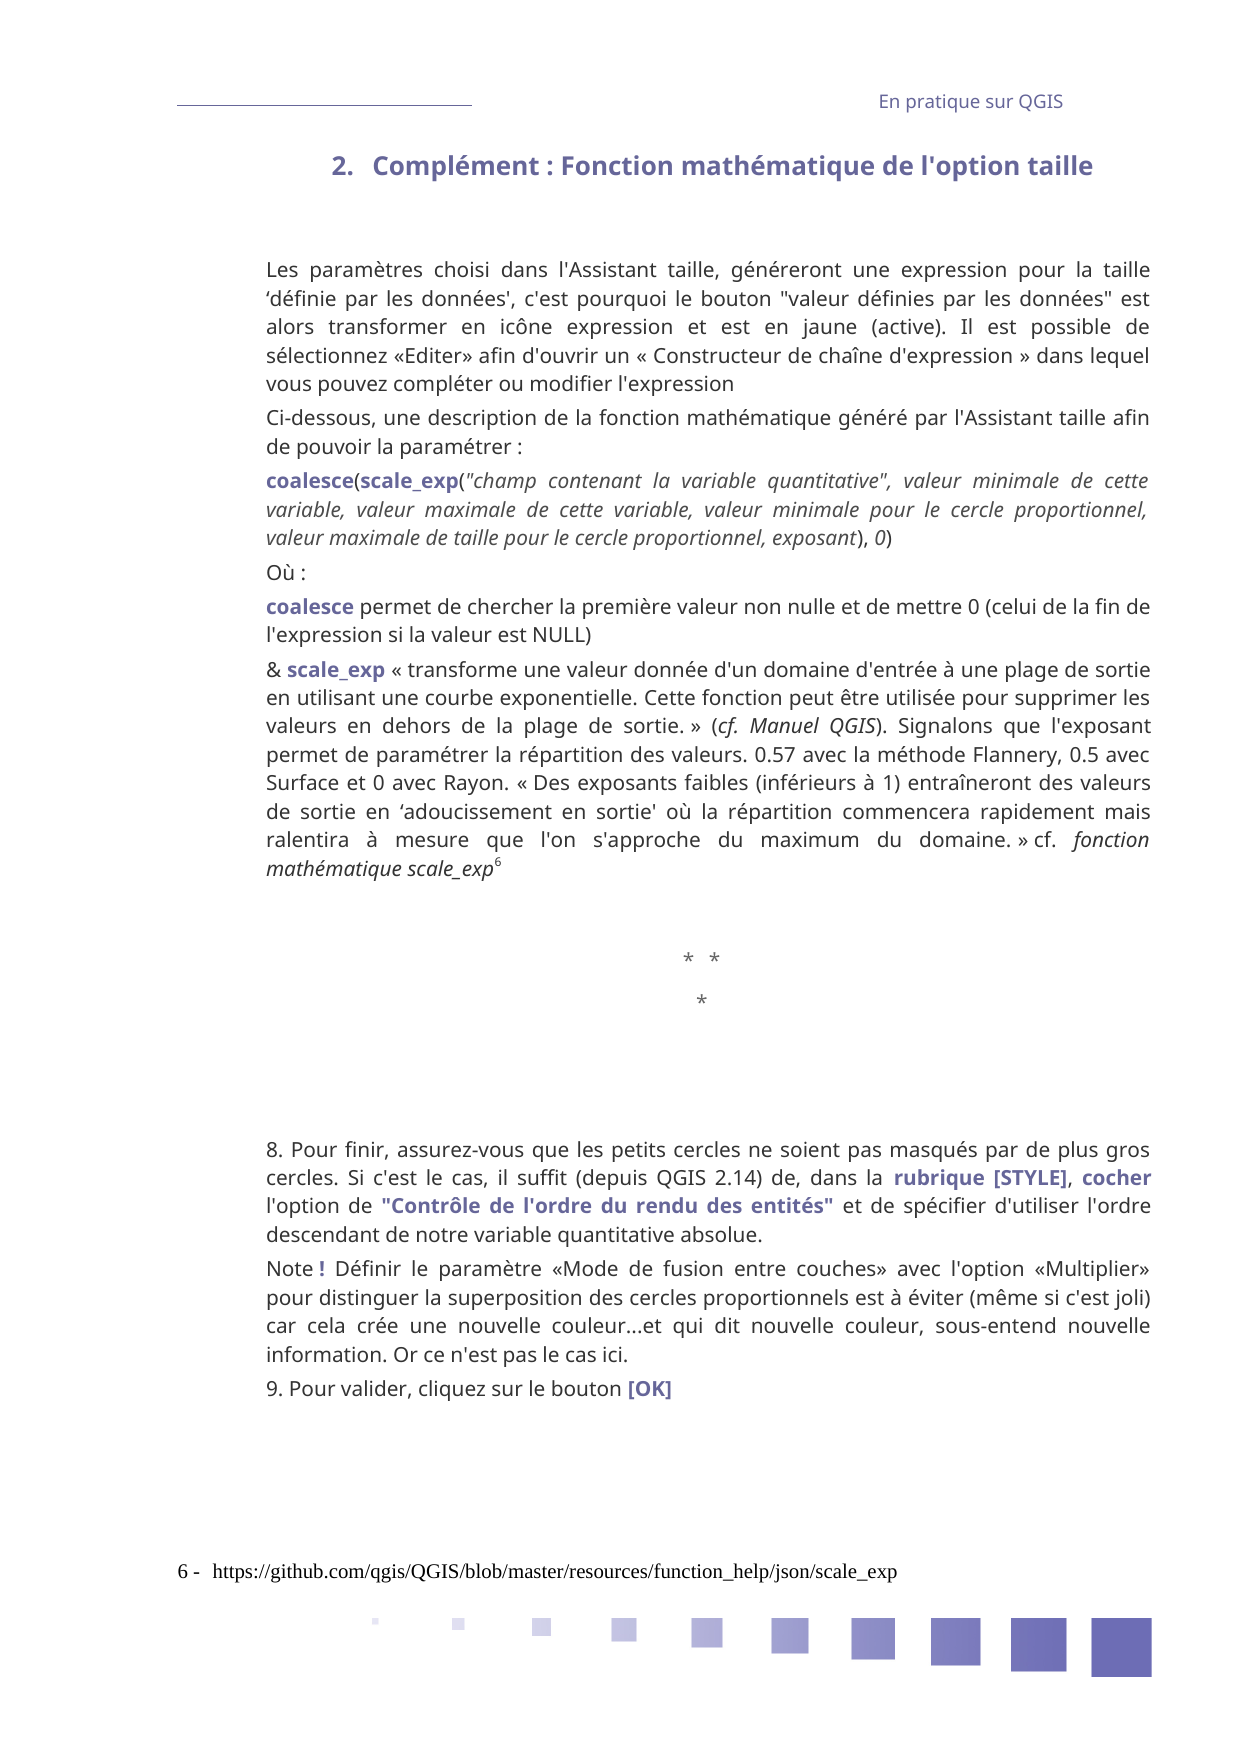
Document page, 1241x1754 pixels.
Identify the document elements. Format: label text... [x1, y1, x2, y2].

table_header 8. Pour finir, assurez-vous que les petits cercles ne soient pas masqués par de plus gros cercles. Si c'est le cas, il suffit (depuis QGIS 2.14) de, dans la rubrique [STYLE], cocher l'option de "Contrôle de l'ordre du rendu des entités" et de spécifier d'utiliser l'ordre descendant de notre variable quantitative absolue. Note ! Définir le paramètre «Mode de fusion entre couches» avec l'option «Multiplier» pour distinguer la superposition des cercles proportionnels est à éviter (même si c'est joli) car cela crée une nouvelle couleur...et qui dit nouvelle couleur, sous-entend nouvelle information. Or ce n'est pas le cas ici. 9. Pour valider, cliquez sur le bouton [OK] [266, 1096, 1152, 1402]
picture [177, 1618, 1152, 1677]
text ** * [266, 946, 1152, 1059]
title Complément : Fonction mathématique de l'option taille [325, 124, 1152, 183]
table_header Les paramètres choisi dans l'Assistant taille, généreront une expression pour la taille ‘définie par les données', c'est pourquoi le bouton "valeur définies par les données" est alors transformer en icône expression et est en jaune (active). Il est possible de sélectionnez «Editer» afin d'ouvrir un « Constructeur de chaîne d'expression » dans lequel vous pouvez compléter ou modifier l'expression Ci-dessous, une description de la fonction mathématique généré par l'Assistant taille afin de pouvoir la paramétrer : coalesce(scale_exp("champ contenant la variable quantitative", valeur minimale de cette variable, valeur maximale de cette variable, valeur minimale pour le cercle proportionnel, valeur maximale de taille pour le cercle proportionnel, exposant), 0) Où : coalesce permet de chercher la première valeur non nulle et de mettre 0 (celui de la fin de l'expression si la valeur est NULL) & scale_exp « transforme une valeur donnée d'un domaine d'entrée à une plage de sortie en utilisant une courbe exponentielle. Cette fonction peut être utilisée pour supprimer les valeurs en dehors de la plage de sortie. » (cf. Manuel QGIS). Signalons que l'exposant permet de paramétrer la répartition des valeurs. 0.57 avec la méthode Flannery, 0.5 avec Surface et 0 avec Rayon. « Des exposants faibles (inférieurs à 1) entraîneront des valeurs de sortie en ‘adoucissement en sortie' où la répartition commencera rapidement mais ralentira à mesure que l'on s'approche du maximum du domaine. » cf. fonction mathématique scale_exp [266, 217, 1152, 882]
